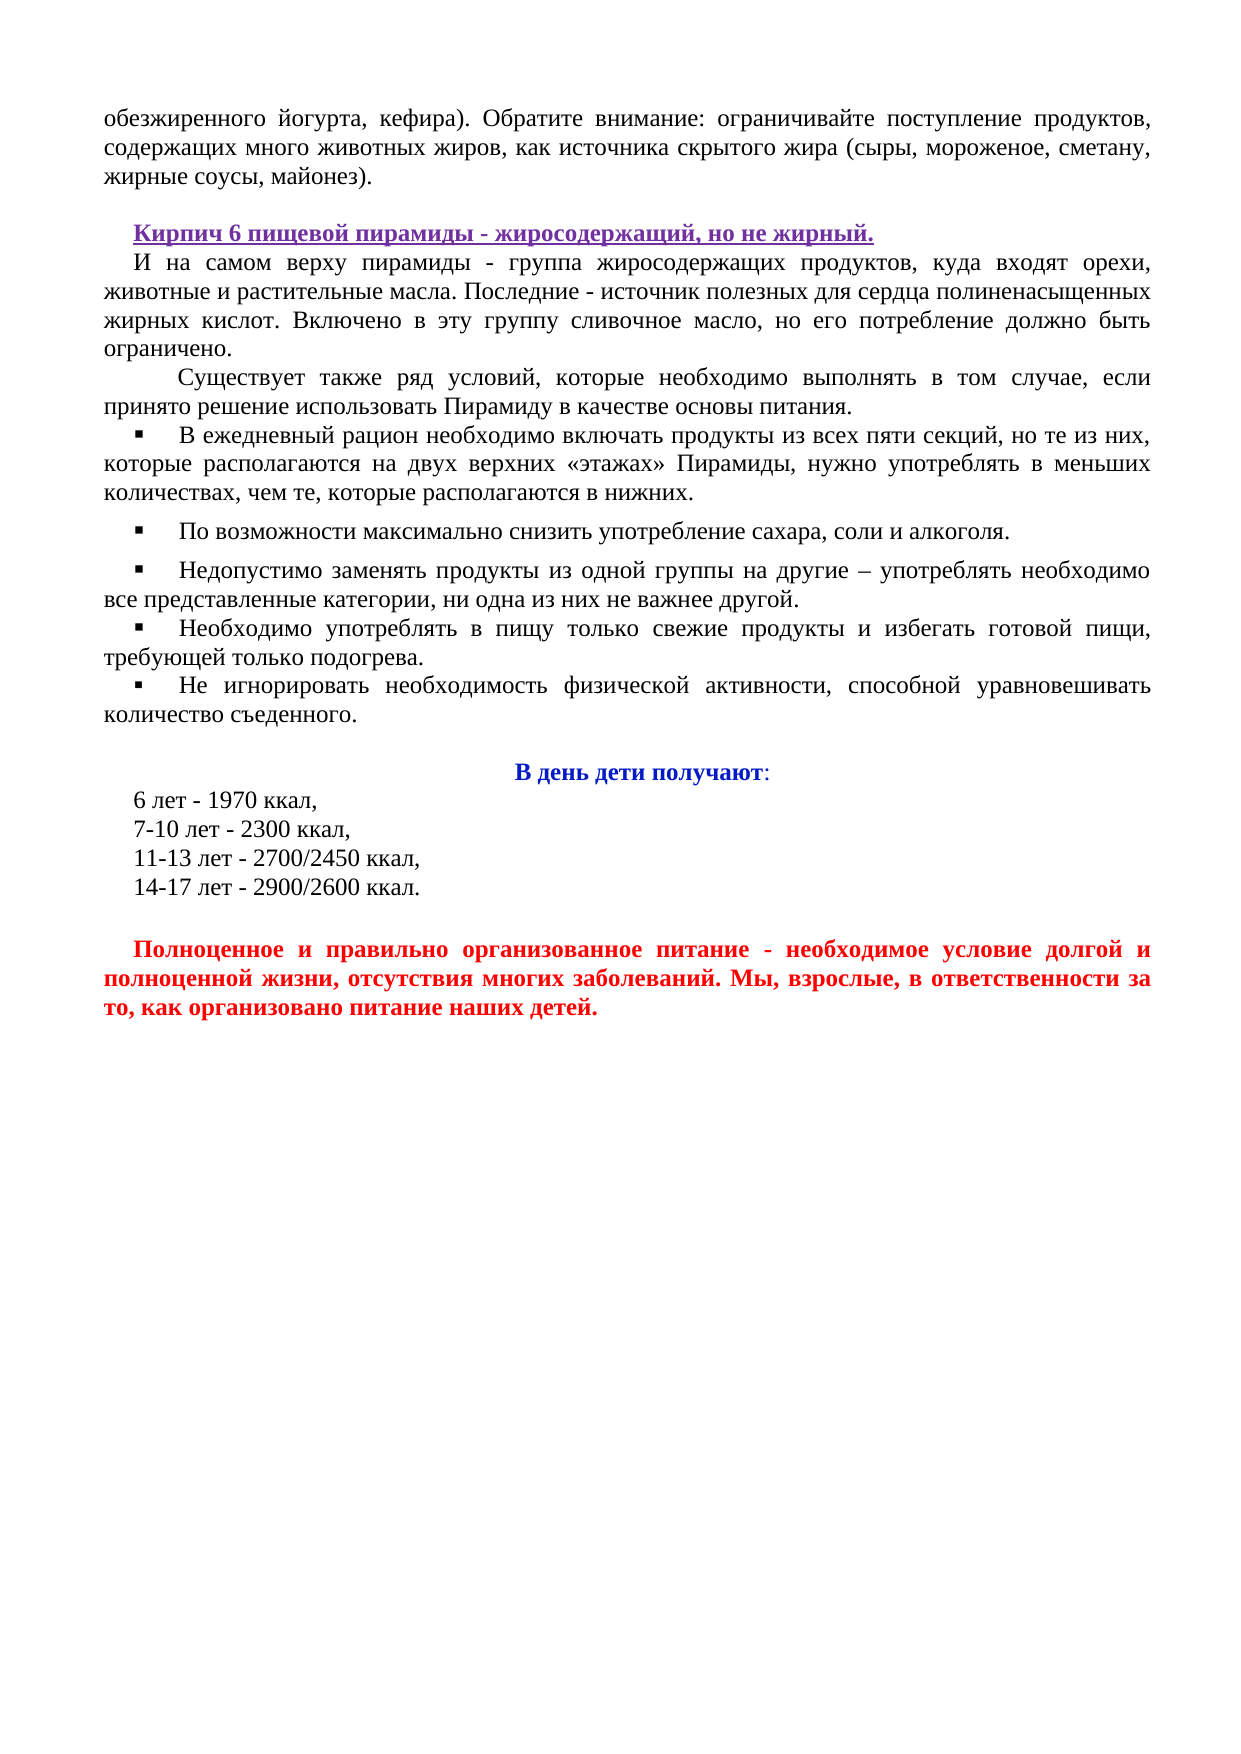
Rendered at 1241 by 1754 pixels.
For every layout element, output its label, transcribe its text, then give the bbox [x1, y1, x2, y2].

list Необходимо употреблять в пищу только свежие продукты и избегать готовой пищи, требующей только подогрева. [103, 613, 1152, 671]
text Кирпич 6 пищевой пирамиды - жиросодержащий, но не жирный. [103, 218, 1152, 247]
text 11-13 лет - 2700/2450 ккал, [133, 843, 1152, 872]
text И на самом верху пирамиды - группа жиросодержащих продуктов, куда входят орехи, животные и растительные масла. Последние - источник полезных для сердца полиненасыщенных жирных кислот. Включено в эту группу сливочное масло, но его потребление должно быть ограничено. [103, 247, 1152, 362]
list По возможности максимально снизить употребление сахара, соли и алкоголя. [103, 516, 1152, 545]
text 7-10 лет - 2300 ккал, [133, 814, 1152, 843]
text Полноценное и правильно организованное питание - необходимое условие долгой и полноценной жизни, отсутствия многих заболеваний. Мы, взрослые, в ответственности за то, как организовано питание наших детей. [103, 934, 1152, 1020]
text 14-17 лет - 2900/2600 ккал. [133, 872, 1152, 901]
text обезжиренного йогурта, кефира). Обратите внимание: ограничивайте поступление продуктов, содержащих много животных жиров, как источника скрытого жира (сыры, мороженое, сметану, жирные соусы, майонез). [103, 103, 1152, 190]
text Существует также ряд условий, которые необходимо выполнять в том случае, если принято решение использовать Пирамиду в качестве основы питания. [103, 362, 1152, 420]
list Недопустимо заменять продукты из одной группы на другие – употреблять необходимо все представленные категории, ни одна из них не важнее другой. [103, 556, 1152, 613]
text 6 лет - 1970 ккал, [133, 786, 1152, 814]
text В день дети получают: [103, 757, 1152, 786]
list Не игнорировать необходимость физической активности, способной уравновешивать количество съеденного. [103, 671, 1152, 728]
list В ежедневный рацион необходимо включать продукты из всех пяти секций, но те из них, которые располагаются на двух верхних «этажах» Пирамиды, нужно употреблять в меньших количествах, чем те, которые располагаются в нижних. [103, 420, 1152, 506]
